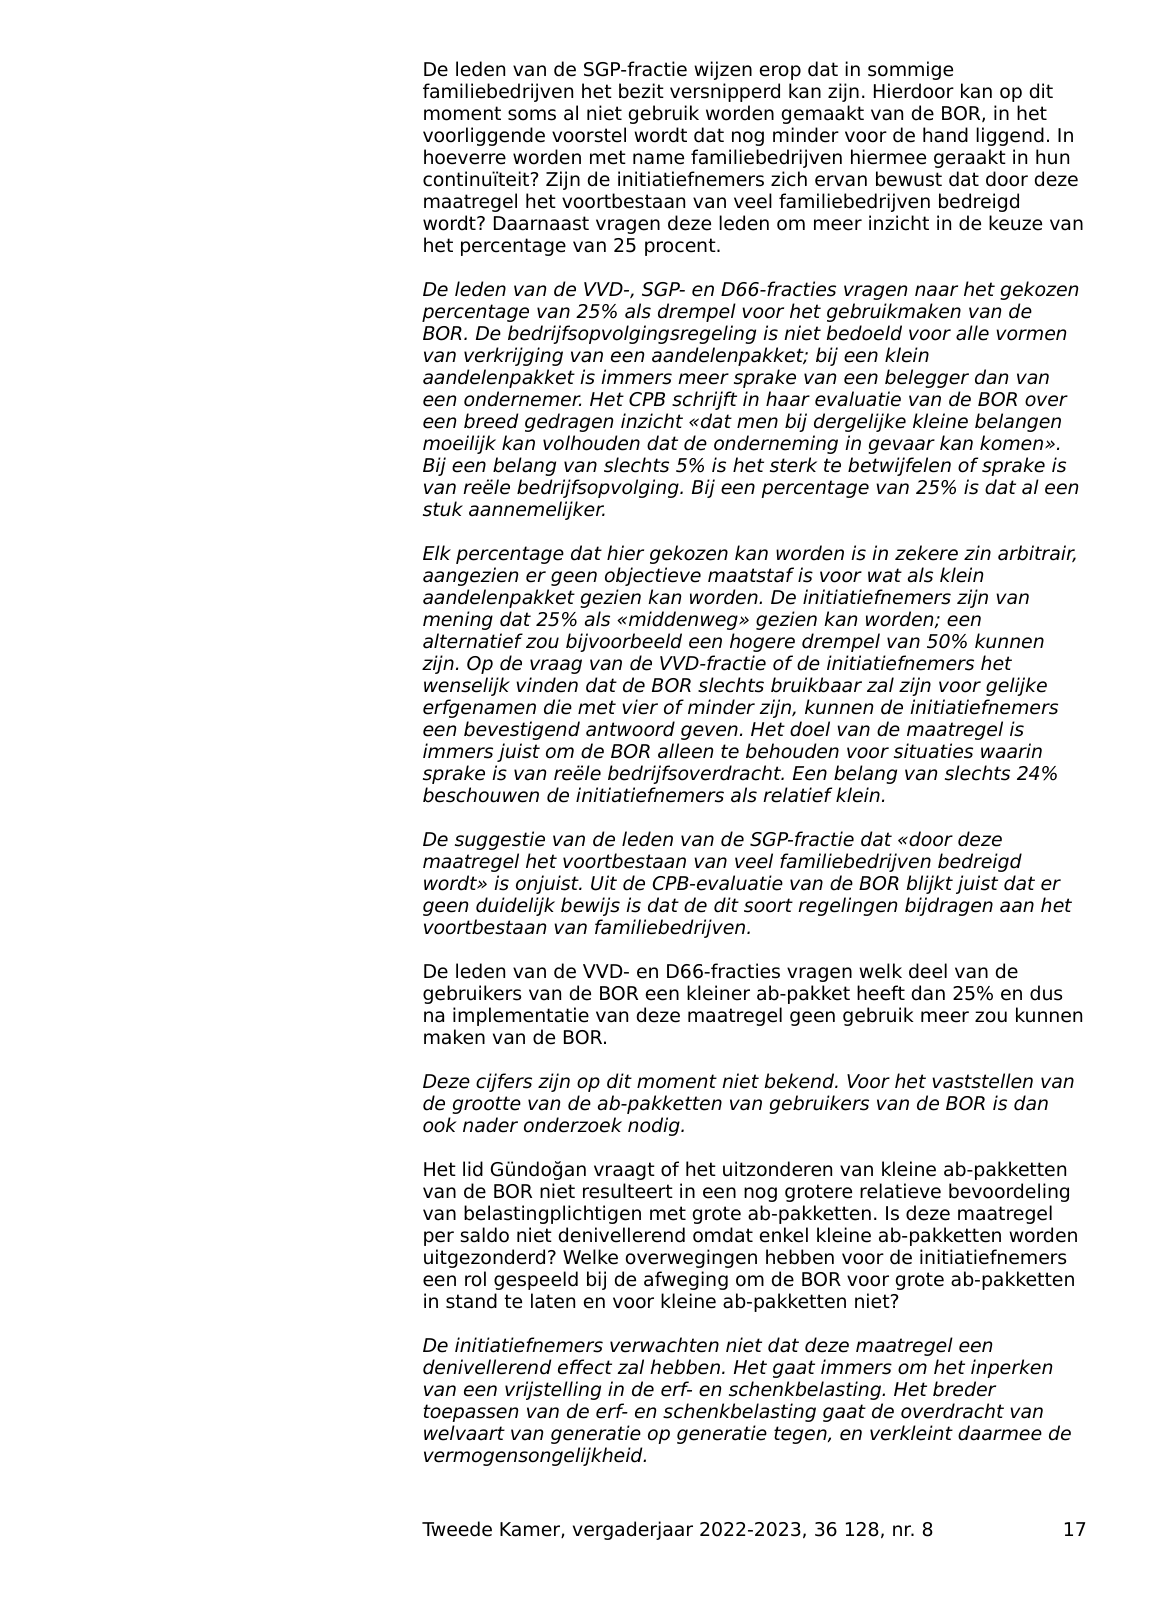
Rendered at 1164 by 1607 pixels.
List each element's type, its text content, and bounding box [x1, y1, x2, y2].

text Deze cijfers zijn op dit moment niet bekend. Voor het vaststellen van de grootte van de ab-pakketten van gebruikers van de BOR is dan ook nader onderzoek nodig. [422, 1071, 1087, 1137]
text Elk percentage dat hier gekozen kan worden is in zekere zin arbitrair, aangezien er geen objectieve maatstaf is voor wat als klein aandelenpakket gezien kan worden. De initiatiefnemers zijn van mening dat 25% als «middenweg» gezien kan worden; een alternatief zou bijvoorbeeld een hogere drempel van 50% kunnen zijn. Op de vraag van de VVD-fractie of de initiatiefnemers het wenselijk vinden dat de BOR slechts bruikbaar zal zijn voor gelijke erfgenamen die met vier of minder zijn, kunnen de initiatiefnemers een bevestigend antwoord geven. Het doel van de maatregel is immers juist om de BOR alleen te behouden voor situaties waarin sprake is van reële bedrijfsoverdracht. Een belang van slechts 24% beschouwen de initiatiefnemers als relatief klein. [422, 543, 1087, 807]
text De leden van de SGP-fractie wijzen erop dat in sommige familiebedrijven het bezit versnipperd kan zijn. Hierdoor kan op dit moment soms al niet gebruik worden gemaakt van de BOR, in het voorliggende voorstel wordt dat nog minder voor de hand liggend. In hoeverre worden met name familiebedrijven hiermee geraakt in hun continuïteit? Zijn de initiatiefnemers zich ervan bewust dat door deze maatregel het voortbestaan van veel familiebedrijven bedreigd wordt? Daarnaast vragen deze leden om meer inzicht in de keuze van het percentage van 25 procent. [422, 59, 1087, 257]
text De leden van de VVD- en D66-fracties vragen welk deel van de gebruikers van de BOR een kleiner ab-pakket heeft dan 25% en dus na implementatie van deze maatregel geen gebruik meer zou kunnen maken van de BOR. [422, 961, 1087, 1049]
text De initiatiefnemers verwachten niet dat deze maatregel een denivellerend effect zal hebben. Het gaat immers om het inperken van een vrijstelling in de erf- en schenkbelasting. Het breder toepassen van de erf- en schenkbelasting gaat de overdracht van welvaart van generatie op generatie tegen, en verkleint daarmee de vermogensongelijkheid. [422, 1335, 1087, 1467]
text De suggestie van de leden van de SGP-fractie dat «door deze maatregel het voortbestaan van veel familiebedrijven bedreigd wordt» is onjuist. Uit de CPB-evaluatie van de BOR blijkt juist dat er geen duidelijk bewijs is dat de dit soort regelingen bijdragen aan het voortbestaan van familiebedrijven. [422, 829, 1087, 939]
text Het lid Gündoğan vraagt of het uitzonderen van kleine ab-pakketten van de BOR niet resulteert in een nog grotere relatieve bevoordeling van belastingplichtigen met grote ab-pakketten. Is deze maatregel per saldo niet denivellerend omdat enkel kleine ab-pakketten worden uitgezonderd? Welke overwegingen hebben voor de initiatiefnemers een rol gespeeld bij de afweging om de BOR voor grote ab-pakketten in stand te laten en voor kleine ab-pakketten niet? [422, 1159, 1087, 1313]
text De leden van de VVD-, SGP- en D66-fracties vragen naar het gekozen percentage van 25% als drempel voor het gebruikmaken van de BOR. De bedrijfsopvolgingsregeling is niet bedoeld voor alle vormen van verkrijging van een aandelenpakket; bij een klein aandelenpakket is immers meer sprake van een belegger dan van een ondernemer. Het CPB schrijft in haar evaluatie van de BOR over een breed gedragen inzicht «dat men bij dergelijke kleine belangen moeilijk kan volhouden dat de onderneming in gevaar kan komen». Bij een belang van slechts 5% is het sterk te betwijfelen of sprake is van reële bedrijfsopvolging. Bij een percentage van 25% is dat al een stuk aannemelijker. [422, 279, 1087, 521]
